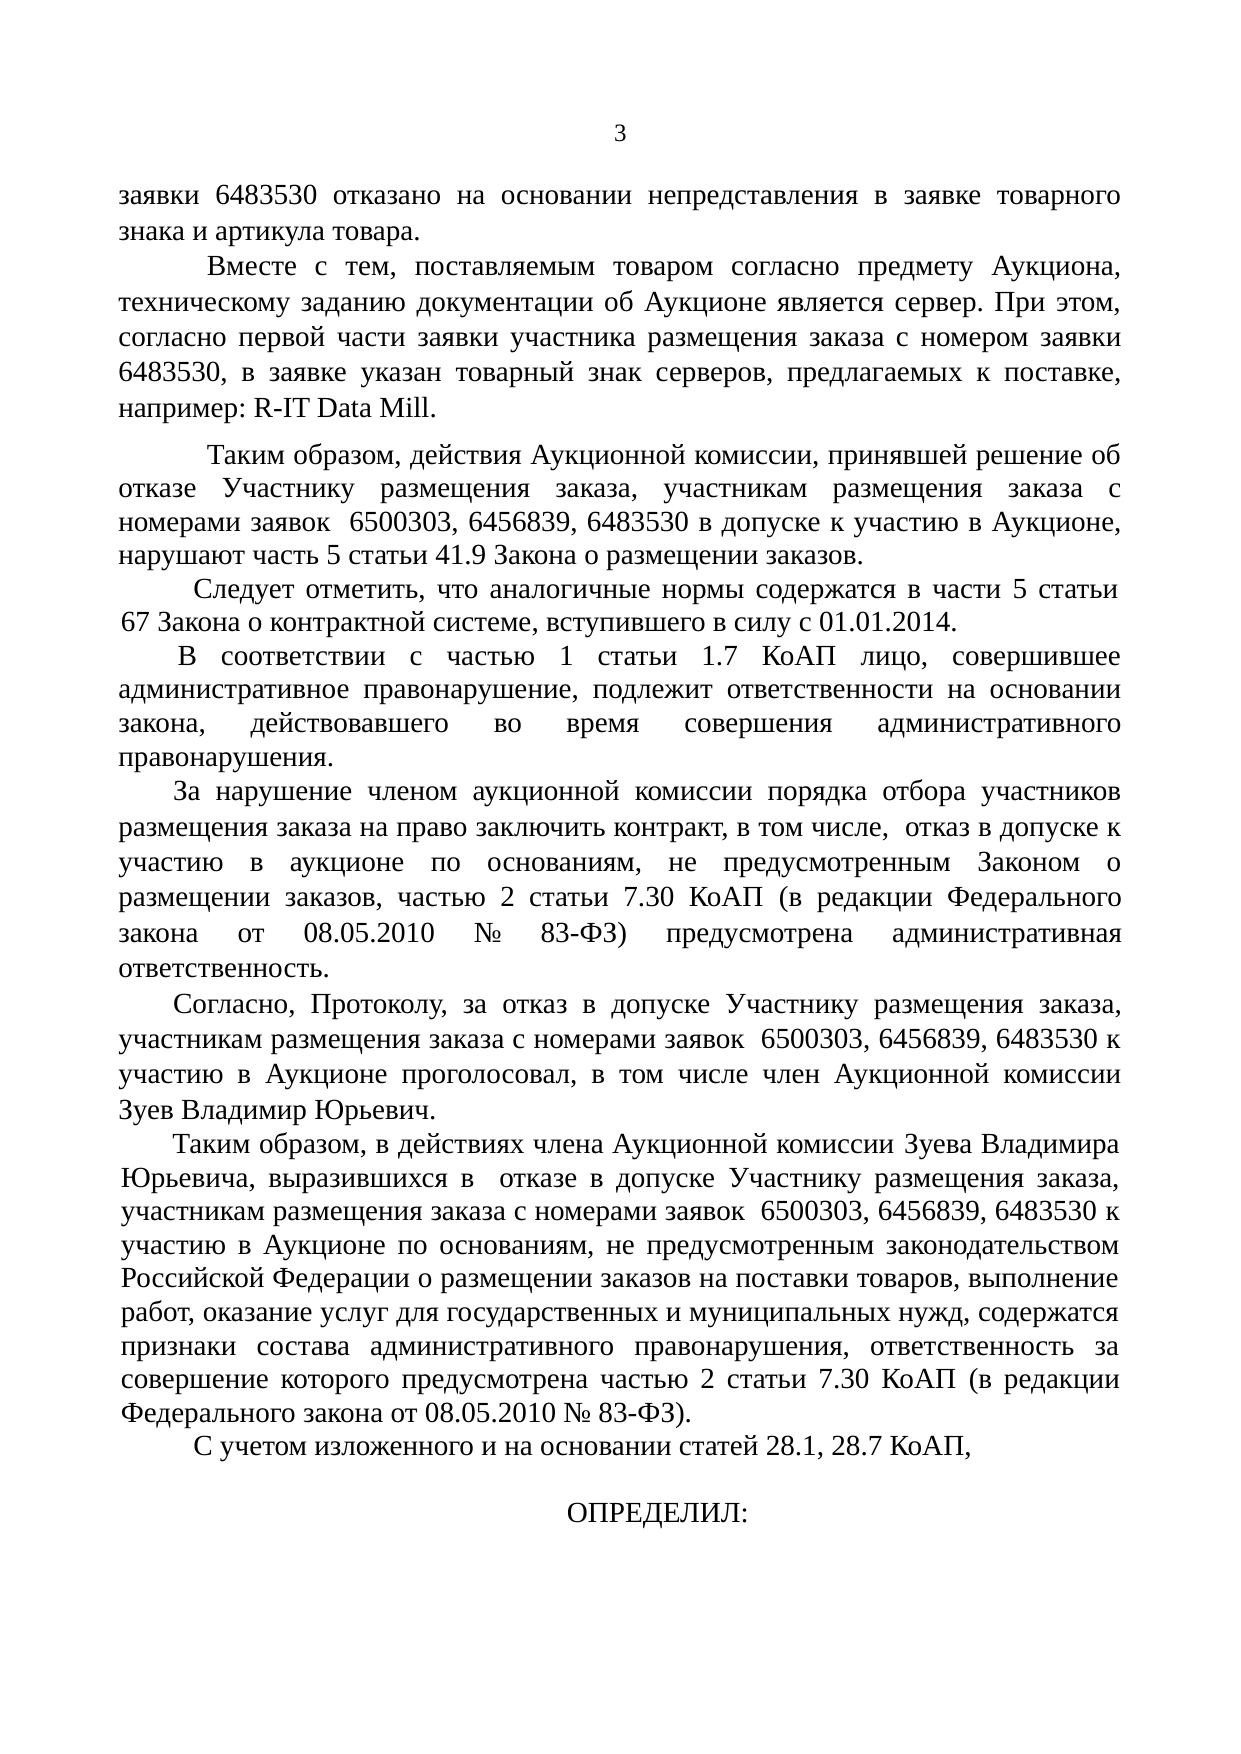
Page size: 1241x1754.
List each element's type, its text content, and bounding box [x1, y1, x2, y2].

text За нарушение членом аукционной комиссии порядка отбора участников размещения заказа на право заключить контракт, в том числе, отказ в допуске к участию в аукционе по основаниям, не предусмотренным Законом о размещении заказов, частью 2 статьи 7.30 КоАП (в редакции Федерального закона от 08.05.2010 № 83-ФЗ) предусмотрена административная ответственность. [118, 772, 1122, 985]
text Таким образом, действия Аукционной комиссии, принявшей решение об отказе Участнику размещения заказа, участникам размещения заказа с номерами заявок 6500303, 6456839, 6483530 в допуске к участию в Аукционе, нарушают часть 5 статьи 41.9 Закона о размещении заказов. [118, 437, 1122, 571]
text Таким образом, в действиях члена Аукционной комиссии Зуева Владимира Юрьевича, выразившихся в отказе в допуске Участнику размещения заказа, участникам размещения заказа с номерами заявок 6500303, 6456839, 6483530 к участию в Аукционе по основаниям, не предусмотренным законодательством Российской Федерации о размещении заказов на поставки товаров, выполнение работ, оказание услуг для государственных и муниципальных нужд, содержатся признаки состава административного правонарушения, ответственность за совершение которого предусмотрена частью 2 статьи 7.30 КоАП (в редакции Федерального закона от 08.05.2010 № 83-ФЗ). [121, 1126, 1120, 1428]
text Следует отметить, что аналогичные нормы содержатся в части 5 статьи 67 Закона о контрактной системе, вступившего в силу с 01.01.2014. [121, 571, 1120, 638]
text С учетом изложенного и на основании статей 28.1, 28.7 КоАП, [118, 1428, 1122, 1462]
text Вместе с тем, поставляемым товаром согласно предмету Аукциона, техническому заданию документации об Аукционе является сервер. При этом, согласно первой части заявки участника размещения заказа с номером заявки 6483530, в заявке указан товарный знак серверов, предлагаемых к поставке, например: R-IT Data Mill. [118, 247, 1122, 424]
text Согласно, Протоколу, за отказ в допуске Участнику размещения заказа, участникам размещения заказа с номерами заявок 6500303, 6456839, 6483530 к участию в Аукционе проголосовал, в том числе член Аукционной комиссии Зуев Владимир Юрьевич. [118, 985, 1122, 1126]
text заявки 6483530 отказано на основании непредставления в заявке товарного знака и артикула товара. [118, 176, 1122, 247]
text В соответствии с частью 1 статьи 1.7 КоАП лицо, совершившее административное правонарушение, подлежит ответственности на основании закона, действовавшего во время совершения административного правонарушения. [118, 638, 1122, 772]
text ОПРЕДЕЛИЛ: [118, 1495, 1122, 1529]
